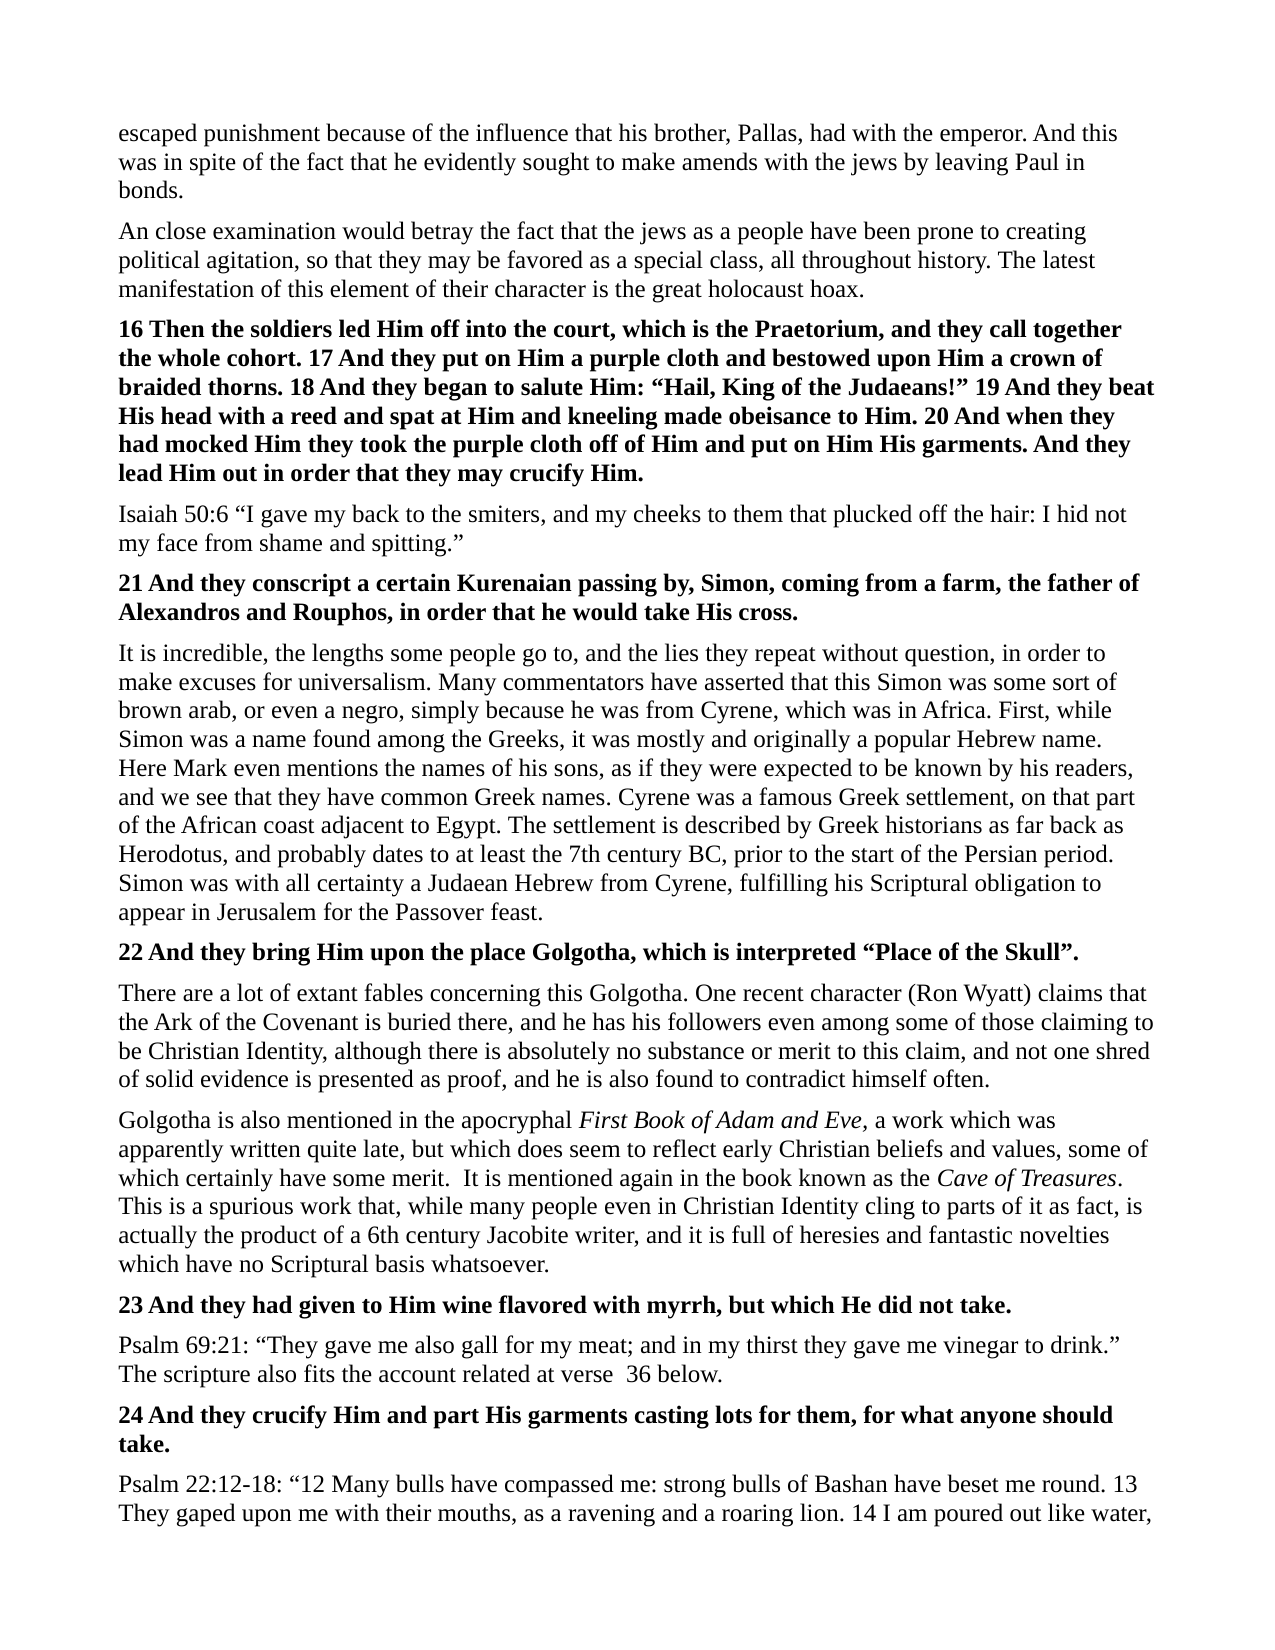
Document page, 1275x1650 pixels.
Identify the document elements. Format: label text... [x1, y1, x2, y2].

text 22 And they bring Him upon the place Golgotha, which is interpreted “Place of the Skull”. [118, 937, 1157, 966]
text Golgotha is also mentioned in the apocryphal First Book of Adam and Eve, a work which was apparently written quite late, but which does seem to reflect early Christian beliefs and values, some of which certainly have some merit. It is mentioned again in the book known as the Cave of Treasures. This is a spurious work that, while many people even in Christian Identity cling to parts of it as fact, is actually the product of a 6th century Jacobite writer, and it is full of heresies and fantastic novelties which have no Scriptural basis whatsoever. [118, 1105, 1157, 1278]
text 21 And they conscript a certain Kurenaian passing by, Simon, coming from a farm, the father of Alexandros and Rouphos, in order that he would take His cross. [118, 568, 1157, 626]
text 23 And they had given to Him wine flavored with myrrh, but which He did not take. [118, 1290, 1157, 1318]
text It is incredible, the lengths some people go to, and the lies they repeat without question, in order to make excuses for universalism. Many commentators have asserted that this Simon was some sort of brown arab, or even a negro, simply because he was from Cyrene, which was in Africa. First, while Simon was a name found among the Greeks, it was mostly and originally a popular Hebrew name. Here Mark even mentions the names of his sons, as if they were expected to be known by his readers, and we see that they have common Greek names. Cyrene was a famous Greek settlement, on that part of the African coast adjacent to Egypt. The settlement is described by Greek historians as far back as Herodotus, and probably dates to at least the 7th century BC, prior to the start of the Persian period. Simon was with all certainty a Judaean Hebrew from Cyrene, fulfilling his Scriptural obligation to appear in Jerusalem for the Passover feast. [118, 638, 1157, 926]
text 24 And they crucify Him and part His garments casting lots for them, for what anyone should take. [118, 1400, 1157, 1457]
text 16 Then the soldiers led Him off into the court, which is the Praetorium, and they call together the whole cohort. 17 And they put on Him a purple cloth and bestowed upon Him a crown of braided thorns. 18 And they began to salute Him: “Hail, King of the Judaeans!” 19 And they beat His head with a reed and spat at Him and kneeling made obeisance to Him. 20 And when they had mocked Him they took the purple cloth off of Him and put on Him His garments. And they lead Him out in order that they may crucify Him. [118, 314, 1157, 487]
text Isaiah 50:6 “I gave my back to the smiters, and my cheeks to them that plucked off the hair: I hid not my face from shame and spitting.” [118, 499, 1157, 557]
text There are a lot of extant fables concerning this Golgotha. One recent character (Ron Wyatt) claims that the Ark of the Covenant is buried there, and he has his followers even among some of those claiming to be Christian Identity, although there is absolutely no substance or merit to this claim, and not one shred of solid evidence is presented as proof, and he is also found to contradict himself often. [118, 978, 1157, 1093]
text Psalm 69:21: “They gave me also gall for my meat; and in my thirst they gave me vinegar to drink.” The scripture also fits the account related at verse 36 below. [118, 1330, 1157, 1388]
text An close examination would betray the fact that the jews as a people have been prone to creating political agitation, so that they may be favored as a special class, all throughout history. The latest manifestation of this element of their character is the great holocaust hoax. [118, 216, 1157, 303]
text escaped punishment because of the influence that his brother, Pallas, had with the emperor. And this was in spite of the fact that he evidently sought to make amends with the jews by leaving Paul in bonds. [118, 118, 1157, 204]
text Psalm 22:12-18: “12 Many bulls have compassed me: strong bulls of Bashan have beset me round. 13 They gaped upon me with their mouths, as a ravening and a roaring lion. 14 I am poured out like water, [118, 1469, 1157, 1527]
